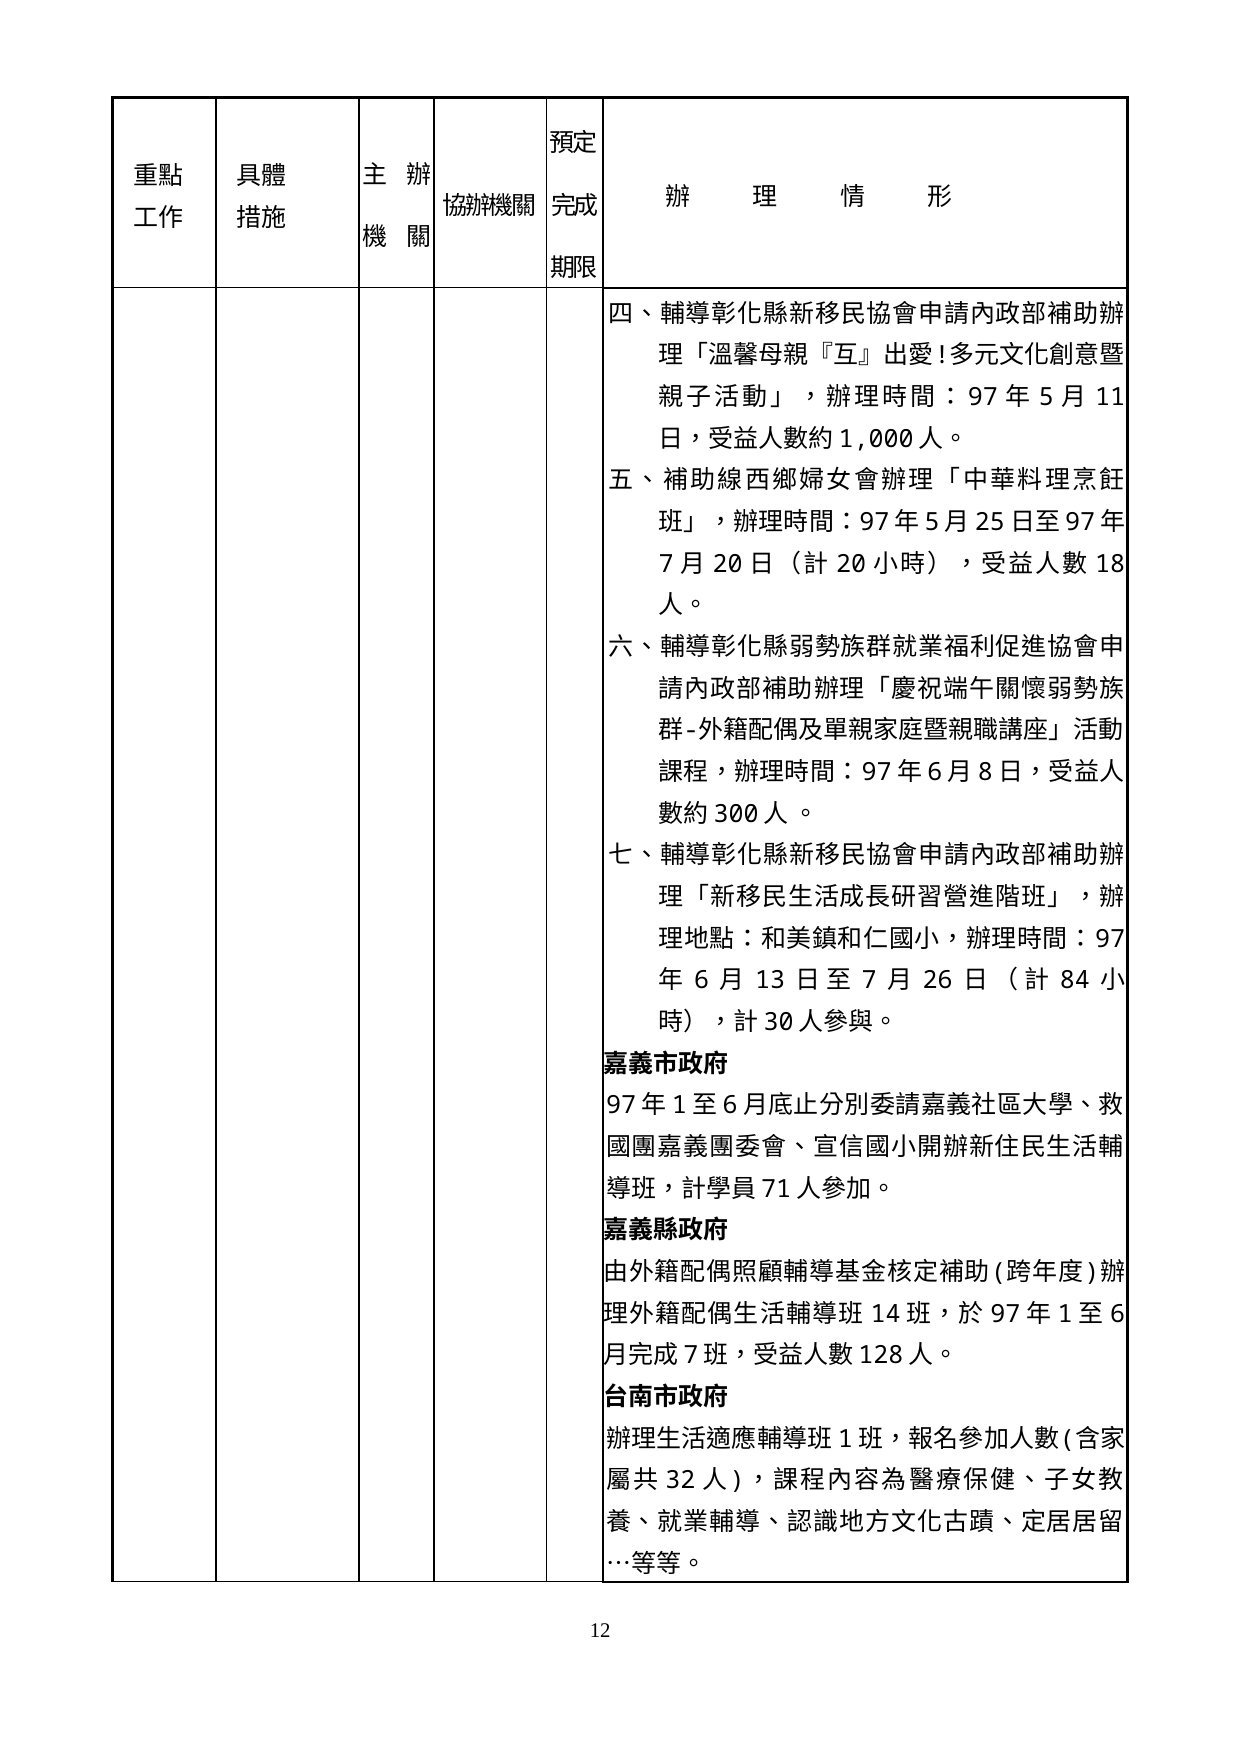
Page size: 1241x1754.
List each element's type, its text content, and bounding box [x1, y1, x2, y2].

table_cell 內政部（入出國及移民署） 一、「外籍配偶生活適應輔導實施計畫」97年1至6月完成20個縣（市）補助計畫之審核及補助費用926萬元之撥款。 二、第二期「外籍配偶生活輔導、語言學習及子女課後照顧實施計畫」（96年7月1日至97年6月30日），辦理完成外籍配偶生活輔導班378班次，上課人數總計9,178人次。 內政部（社會司） 「外籍配偶生活適應輔導進階班」97年1至6月計畫計補助32案，經費計232萬6,740元。 陸委會 97年上半年本會與中華救助總會合辦： 一、4場次「大陸配偶法令說明會」：於桃園、雲林、金門、澎湖等4縣、巿各舉辦1埸次，共約計1,200人員參加。大陸配偶對辦理此說明會均表示肯定及支持。 二、依計畫1月至6月每月辦理1場次「關懷在台大陸配偶生活成長講座」，計6場次。 勞委會： 一、公立就業服務機構配合轄區直轄市及縣市政府於辦理生活適應班、汽機車駕訓考照班及社區大學辦理相關課程時，說明政府提供之就業服務與職業訓練等。 二、1至6月計13場，外籍與大陸地區配偶計299人參加。 退輔會 一、由本會派員，巡迴各縣市服務機構辦理照顧輔導措施法令座談暨參訪活動，並邀請地方政府擔任講座，期能縮短文化適應期，增進家庭功能穩定，並保障及維護自身權益。97年1至6月合計辦理25場次計有2,950人次參加。 二、配合中華救助總會辦理97年度「大陸配偶法令說明會」，1至6月計桃園、雲林、金門及澎湖等4次，概有榮民眷300餘人參加。 宜蘭縣政府 一、辦理「96-97年外籍配偶生活輔導班」4個場次（南方澳班、冬山班、礁溪班、宜蘭班），經費計37萬5360元，參加人數107人。 二、5月份起辦理外籍配偶烹飪課程-宜蘭班及羅 東班共約服務40位外籍配偶。 基隆市政府 一、加強宣導生活適應輔導班： （一）為鼓勵外籍配偶及其家屬參與政府辦理之各項生活輔導課程，以早日融入本地生活，本處於97年6月市刊及全球資訊網站刊登招生事宜。 （二）由本市各區戶政事務所於受理國人與外籍人士結婚登記案件時，填報訪視資料表，97年1至6月計有164件。 （三）參加本府社會處辦理2008幸福媽媽快樂兒童愛心園遊會宣導政府各項生活輔導班相關活動訊息。 （四）以電話邀請來臺1年內之外籍配偶參加生活適應輔導班。 （五）結合本（97）年度開辦之電腦初、進階班課程，由老師輔導學員成立部落格http://tw.myblog.yahoo.com/foreign710，內容以外籍配偶生活適應輔導活動、課程訊息及學習心得等為主題，除能使外籍配偶發揮所學，亦能做為一溝通平臺，借以希望學員將所學回饋及分享，以達到生活適應輔導的成效及宣導的效果。 二、97年1至6月各項生活輔導班辦理情形： （一）電腦初階班：97年6月17日至7月26日於本市安樂區青少年活動中心辦理，課程內容包含生活適應輔導班相關法令課程9小時及電腦課程15小時，為利於外籍配偶參加，每週六上課，總計24小時，計有20人報名上課。 （二）電腦進階班：97年6月9日至7月17日於本市安樂區青少年活動中心辦理，每週一及週四下午1時30分至4時30分辦理，課程內容包含生活適應輔導班相關法令課程12小時及電腦課程24小時，總計36小時，計有20人報名上課。3.英語初階班：97年6月17日至7月24日於中正區外籍配偶家庭社區服務據點辦理，每週二、四上午上課，課程內容包含生活適應輔導班相關法令課程12小時及電腦課程24小時，總計36小時，計有18人報名上課。 （三）日常生活管理班：97年6月26日至8月5日於中正區外籍配偶家庭社區服務據點辦理，每週二、四上午下課，課程內容包含生活適應輔導班相關法令課程、民歌介紹、靜思茶道、民俗藝品製作、中正公園文學步道介紹、醫療保健等課程，總計36小時，計有20人報名上課。 三、辦理外籍配偶生活適應輔導種籽研習班：為使從事外籍配偶生活適應輔導工作之同仁及民間團體工作伙伴更加瞭解外籍配偶原生家庭之文化背景及生活習慣，於97年5月27日至28日辦理種籽研習班，課程包含外籍配偶分享在臺灣的生活處境及多元文化的介紹，另安排參訪台北市新移民會館及國立故宮博物院，總計有48人參加。 四、內政部外籍配偶照顧輔導基金「外籍配偶生活輔導、語言學習及子女課後照顧實施計畫」，97年1至6月共辦理3班，每班36小時。 （一）97年2月29日至97年3月19日與基隆市願景永續發展協會合辦，於中正區和平島天候宮辦理，總計有22人參加。 （二）97年4月2日至97年4月17日由仁愛區戶政事務所與基隆地區外籍配偶家庭社區服務據點合辦，總計有20人參加。 （三）97年4月7日至97年5月5日由七堵區戶政事務所與基隆市崇信教會及基隆教會百福之家合辦，總計有25人參加。 五、97年度計輔導服務外籍配偶人數45人、大陸配偶446人，合計491人。 台北市政府 一、97年度規劃辦理新移民各類研習課程，包括新移民生活成長營31班(包括大陸學員班2班、外籍學員班1班及生活輔導班28班)、閩南語研習班4班、新移民原屬國語言研習班(包含越、印、泰)3班、電腦班3班及新移民表演工作坊2班，總計43班。截至97年6月底，已開班者計32班，學員人數為816人。 二、針對新移民家庭成員開辦「新移民原屬國語言(越南語、印尼語、泰國語)研習班」，97年度共開辦3班，萬華戶政事務所及大同戶政事務所分別於97年6月7日及7月5日假本市新移民會館（萬華區）辦理「越語及文化研習班」及「印語及文化研習班」，招收對象係與新移民結婚之本市市民及其3親等內之親屬或服務新移民之行政機關人員、教師、社工員等，其課程內容有原屬國語言基礎介紹、認識新移民原屬國文化習俗及家庭生活，以協助家庭成員對彼此有深一層的瞭解，減少不同社會背景所帶來的衝突，並促進多元文化之交流，進而達到彼此理解尊重之目的。 三、96年度配合內政部「外籍配偶生活輔導、語言學習及子女課後照顧實施計畫」於國民小學及社區大學共開辦新移民語言學習輔導班28班（辦理期程自96年8月至97年7月），共有341人次參加。 四、97年度委託教師研習中心辦理國中小教師多元文化研習，課程安排新移民與學校座談、教學策略與輔導實務、學校教育經驗分享及個案探究增加教師理論與實務，共辦理3場次，計180人參加。另於龍門國中辦理多元文化教育教學實務研討會及景興國中辦理多元文化教育研習課程，約有100人參與。 五、本市公私立職校新移民子女，透過學生填寫基本調查表，請導師及專任教師適時協助關懷。另依據臺北市公私立高級職業學校學生學習輔導實施要點，亦針對學生有課程輔導需求者協助輔導。 台北縣政府 一、辦理外籍配偶生活適應輔導班21班，參與上課之外籍配偶413人。 二、為加強新住民生活相關技能及提升其經濟自主性、在臺生活適應能力等，特舉辦「新住民技藝學習專班」，本年7~9月份於本縣大豐國小、厚德國小舉辦，提供指甲彩繪班、機車駕訓考照輔導班、基礎電腦文書處理班等3類課程，報名人數如下： （一）大豐國小：指甲彩繪班27人，基礎電腦文書班35人，機車駕訓考照輔導班30人。 （二）厚德國小：指甲彩繪班28人，基礎電腦文書班35人，機車駕訓考照輔導班21人。 桃園縣政府 本縣各鄉鎮市戶政事務所積極開辦外籍配偶生活適應輔導班，輔導外籍配偶早日融入我國社會，統計1至6月，共計開辦9班，上課人數約計190人。 新竹縣政府 一、內政部補助經費40萬元，自籌經費30萬元，總計10班次，陸續開班中。課程內容為日常生活資訊介紹、衛生保健知識、法律常識、交通安全教育、風俗民情、親職教育、兩性教育、輔導考駕照等。至6月止二重、大同等學校已結業，學員計45人。 二、內政部補助150萬1440元辦理外籍配偶生活輔導班，委請縣轄關西、新湖、山崎、福龍、芎林、大同、橫山等學校及關西鎮陳姓青年聯誼會、竹北社區大學、新城社區、北埔大隘文化生活圈協進會辦理，總計16班次，課程內容為居留與定居、居留及設籍輔導、家庭聯誼活動、認識臺灣歷史、社會福利資源介紹、地方民俗風情參訪-婚喪喜慶禁忌、歲時節慶令習慣、居家環境佈置與社區衛生觀摩、地方地理、認識臺灣及新竹、人身安全、婦幼安全、嬰幼兒照顧、生育及優生保健、地方交通-如何搭乘交通工具、交通法規與安全駕駛課程（輔導學員考照）、親職與子女教育活動、地方醫療、其他〈就業的基本認識、手工藝、烹飪學習..〉、因地制宜另行規劃課程等。 苗栗縣政府 本年度「外籍配偶生活輔導班」核定開設14班，完成開設14班，參加人數共301人，其課程之規劃及師資皆依規定安排並確實執行，學員上課秩序良好，對於課程內容提問踴躍，課堂出席率達98%。 台中市政府 97年1至6月開辦1班次生活適應輔導班，計輔導21位外籍配偶。 辦理「新好媽咪補給站」新移民婦女學苑，共開設異國料理班、瑜珈班、拼布班、手工藝班、韻律班等五班，每班20人，以增加新移民之人際關係互動與文化適應，同時增加生活樂趣與身心放鬆。其中異國料理班由不同國籍婦女輪流擔任講師，相互交流不同國家的家鄉菜，一方面提昇新移民婦女的自信心，另一方面透過飲食文化交流建立新移民婦女人際支持網絡。 辦理「吉時行樂造紙趣」、「認識台灣-台北101之旅」兩場次喘息活動，增加新移民家庭親子互動與家庭間相互認識之機會，促進新移民家庭支持網絡之建立，並適時紓解新移民家長身心壓力。 台中縣政府 一、本縣於97年1至6月間，全面進行外籍與大陸配偶生活狀況訪查工作，其中以電話訪查計有1117件，轉介案件44件，問候信件1200件、寄送宣導諮詢服務計有2920件，以上共計5265件。 二、本府97年度編列50萬元，配合內政部補助55萬元辦理外籍與大陸配偶生活適應輔導班事宜。輔導施以居留與定居、地方民俗風情、就業、衛生、教育、子女教養、人身安全及有關生活適應輔導等課程。 三、97年5月4、11、18日及6月1、15、22、29日辦理臺中縣外籍配偶個人成長培力(拼布班)，培養第二技能，並能陶冶身心，由本縣婦女福利服務中心拼布班講師：陳金花、郭美燕、楊碧石羨老師，提供新移民學習拼布技能之課程，以提升新移民個人能力，受益共計93人次。 四、台中縣親子閱讀協會申請內政部補助辦理「外籍配偶生活適應進階班」，共辦理1班，服務15人次。 南投縣政府 辦理「外籍配偶適應輔導班」3場次，外籍配偶共76人參加。 彰化縣政府 一、配合內政部「外籍配偶生活輔導、語言學習及子女課後照顧實施計畫」，於97年上半年辦理生活輔導班16班，課程時數36小時，參加人數計328人，執行經費計新台幣150萬1,440元，由內政部外籍配偶照顧輔導基金全額補助。 二、97年上半年辦理生活適應輔導初級班及進階班2班，課程時數72小時，參加人數計41人，執行經費計新台幣25萬元，由內政部公務預算全額補助。 三、補助彰化縣新移民協會辦理「外籍配偶生活適應輔導進階班」，辦理地點：彰化縣外籍配偶家庭服務中心，辦理時間：97年5月1日至97年5月25日（計40小時），受益人數40人。 四、輔導彰化縣新移民協會申請內政部補助辦理「溫馨母親『互』出愛!多元文化創意暨親子活動」，辦理時間：97年5月11日，受益人數約1,000人。 五、補助線西鄉婦女會辦理「中華料理烹飪班」，辦理時間：97年5月25日至97年7月20日（計20小時），受益人數18人。 六、輔導彰化縣弱勢族群就業福利促進協會申請內政部補助辦理「慶祝端午關懷弱勢族群-外籍配偶及單親家庭暨親職講座」活動課程，辦理時間：97年6月8日，受益人數約300人10801111111111111111111111111111111111111111111111111111111111111111111111111111111111111111111111111111111111111111111111111111。 七、輔導彰化縣新移民協會申請內政部補助辦理「新移民生活成長研習營進階班」，辦理地點：和美鎮和仁國小，辦理時間：97年6月13日至7月26日（計84小時），計30人參與。 嘉義市政府 97年1至6月底止分別委請嘉義社區大學、救國團嘉義團委會、宣信國小開辦新住民生活輔導班，計學員71人參加。 嘉義縣政府 由外籍配偶照顧輔導基金核定補助(跨年度)辦理外籍配偶生活輔導班14班，於97年1至6月完成7班，受益人數128人。 台南市政府 辦理生活適應輔導班1班，報名參加人數(含家屬共32人)，課程內容為醫療保健、子女教養、就業輔導、認識地方文化古蹟、定居居留…等等。 台南縣政府 97年1-6月輔導本縣西港鄉港東村等11個村里關懷中心及台南縣社區家庭關懷協會等 5個人民團體辦理「外籍配偶生活適應輔導班」，受益人數387人。 高雄市政府 一、97年3月至5月於本市11個行政區開辦「外籍偶生活適應輔導班」11班，課程內容包括地方民俗風情、子女教養、衛生保健、就業資源、居留與定居、機車考照、烹飪及手工藝製作等生活輔導課程，並鼓勵家屬陪同參與，共259名外籍配偶及其家庭受惠。 二、輔導民間團體「高雄市基督教家庭服務協會」、「社團法人中華民國牧愛生命協會」、「社團法人中華民國少數族群權益促進協會」申請內政部補助辦理「生活適應輔導進階班」： （一）協助「高雄市基督教家庭服務協會」申請內政部補助辦理「外籍姐妹生活安全教育課程」，課程內容包含人身安全教育、機車考照、家庭暴力防治及愛滋病防治宣導等，97年1月至6月計辦理1次，上課時數共3小時，每場次30人參加。 （二）協助「社團法人中華民國牧愛生命協會」申請內政部補助辦理「高雄市新移民婦女學院：生活適應輔導進階班」，課程內容包含人身安全教育、親子溝通、家庭關係等，97年1月至6月計辦理15次，上課時數共68小時，每場次30人參加。 （三）協助「社團法人中華民國少數族群權益促進協會」申請內政部補助辦理「2008年外籍配偶生活適應暨多元文化交流活動－高雄地區」，課程內容包含人身安全教育、福利資源介紹、家庭暴力防治及愛滋病防治宣導、家庭關係等，97年1月至6月計辦理12次，上課時數共36小時，每場次29人參加。 高雄縣政府 一、生活適應輔導班，共計辦理28班，受益人數546人。 （一）97年1至6月份，本縣9個公所辦理9個外籍配偶生活輔導班，提供入境三年外之外籍配偶在台生活資訊，受益190人數，約2,592人次。 （二）本府三區新移民家庭服務中心辦理外籍配偶生活適應班，除了識字教育之外，重點在於提供在台生活資訊及在地化之社區資源，共計辦理5班，受益人數117人， 1,422人次。 （三）高雄縣阿蓮鄉終生教育協會辦理「外籍配偶生活適應輔導班」，1班，受益人數15人。 （四）高雄縣鳳山市教育文化促進會及翁園社區發展協會辦理「外籍配偶生活適應輔導班」1班，受益人數25人。 （五）高雄縣湖內鄉文賢社區發展協會辦理「外籍配偶生活適應輔導班」1班，受益人數20人。 （六）高雄縣鳥松鄉華美社區發展協會辦理「籍配偶生活適應輔導班」2班，受益人數30人。 （七）高雄縣燕巢鄉安昭社區發展協會辦理「外籍配偶生活適應輔導班」1班，受益人數25人。 （八）國際家庭互助協會辦理「外籍配偶生活適應輔導班」2班，受益人數45人。 （九）高雄縣頂鹽社區發展協會辦理「外籍配偶生活適應輔導班」1班，受益人數12人。 （十）高雄縣甲仙鄉甲仙社區發展協會辦理「外籍配偶生活適應輔導班」1班，受益人數12人。 （十一）高雄縣六龜鄉寶來社區發展協會辦理辦理「外籍配偶生活適應輔導班」1班，受益人數15人。 （十二）南洋臺灣姊妹會辦理「外籍配偶識字教育」3班，受益人數40人。 二、外籍配偶支持性服務措施，詳述如下： （一）社團法人高雄縣阿蓮鄉終生教育協會辦理「促進多元文化融合與適應服務」，辦理2場次，受益15人，180人次。 （二）國際家庭互助協會辦理「多元文化融合社區講座」，3場次，受益256人，256人次。 （三）高雄縣新移民家庭服務中心辦理： 1.兒童托育團體，102場次，392人次。 2.學齡前兒童成長團體，48場，618人次。 3.至社區、學校等多元文化宣導，22場次，1,979人次。 4.通譯人員培育團體，11場次，72人次。 5.電訪人員團督，6場次，34人次。 6.新移民婦女社團15場次，181人次。 7.新移民婦女成長團體，16場次，341人次。 8.多元文化培訓團體，5場次，50人次。 9.新移民文書處理培訓課程，52場次，1,022人次。 10.越南語學習班，8場次，181人次。 11.新移民家長團體，3場次，12人次。 12.旗山區區域性聯繫會報，1場次，8人次。 13.新移民家庭親子活動，1場次，100人次。 14.志工及通譯教育培訓，1場次，23人次。 15.親子互動團體，1場次，25人次。 三、97年1至6月配合生活適應輔導班及其他集會時加入保健教育課程計13場，268人參加。 屏東縣政府 一、1-6月生活適應班初階班辦理11班，參加人數296人。 二、辦理考照班3班，電腦班1班，台語班1班，1-6月共辦理生活適應輔導進階班5班。 澎湖縣政府 本縣97年1月至6月開辦外籍配偶生活適應輔導班計2班，分別委由湖西鄉公所及生命線協會辦理，參加學員計46人，輔導內容包括鄉土文物及民俗風情簡介、歸化國籍與戶籍宣導、優生保健、家暴防治、語言訓練、手工藝及烹飪等課程，籍由授課輔導，增進學員語言及生活適應能力，瞭解及運用社會資源，以促進異國婚姻美滿與和諧，減少因適應不良所產生之家庭與社會問題。 花蓮縣政府 開辦生活適應輔導班：自4月28日起於分別於北區女青年會分開辦外籍班及大陸班、新城國中、中區壽豐及光復開辦5班外籍配偶生活適應輔導班（女青年會及新城國中已於6月結束課程），設計語文正音訓練、消防常識、衛生保健、親職教育、如何計畫生育、台灣名謠教唱等多元課程，上課時數各32小時，5班學員共計110名，預計於8月20日結束全部課程。結束3班課程計26名學員因全勤各獲頒縣長獎，3名志工亦獲頒辛勞獎。 金門縣政府 己辦理完成「外籍與大陸配偶生活適應輔導班」1班，施以生活適應輔導、語言學習及子女教養等課程，參加人數及眷屬共計15人。 連江縣政府 本縣外籍配偶家庭服務中心計畫自97年1月至6月辦理外籍配偶生活適應輔導班輔導內容（包括親子踏青聯誼活動一場、機車考照班一梯次、新移民相關法令及權益一場）等有關生活適應課程以落實外籍配偶生活適應輔導工作。參加學員共 102人，計144人次。 [604, 289, 1126, 1581]
table_header 預定 完成期限 [547, 99, 602, 287]
table_cell [547, 288, 602, 1581]
table_header 主 辦 機 關 [360, 99, 433, 287]
table_cell [217, 288, 358, 1581]
table_cell [360, 288, 433, 1581]
table_header 辦 理 情 形 [604, 99, 1126, 287]
table_header 重點工作 [114, 99, 215, 287]
table_cell [435, 288, 546, 1581]
table_cell [114, 288, 215, 1581]
table_header 具體 措施 [217, 99, 358, 287]
table_header 協辦機關 [435, 99, 546, 287]
